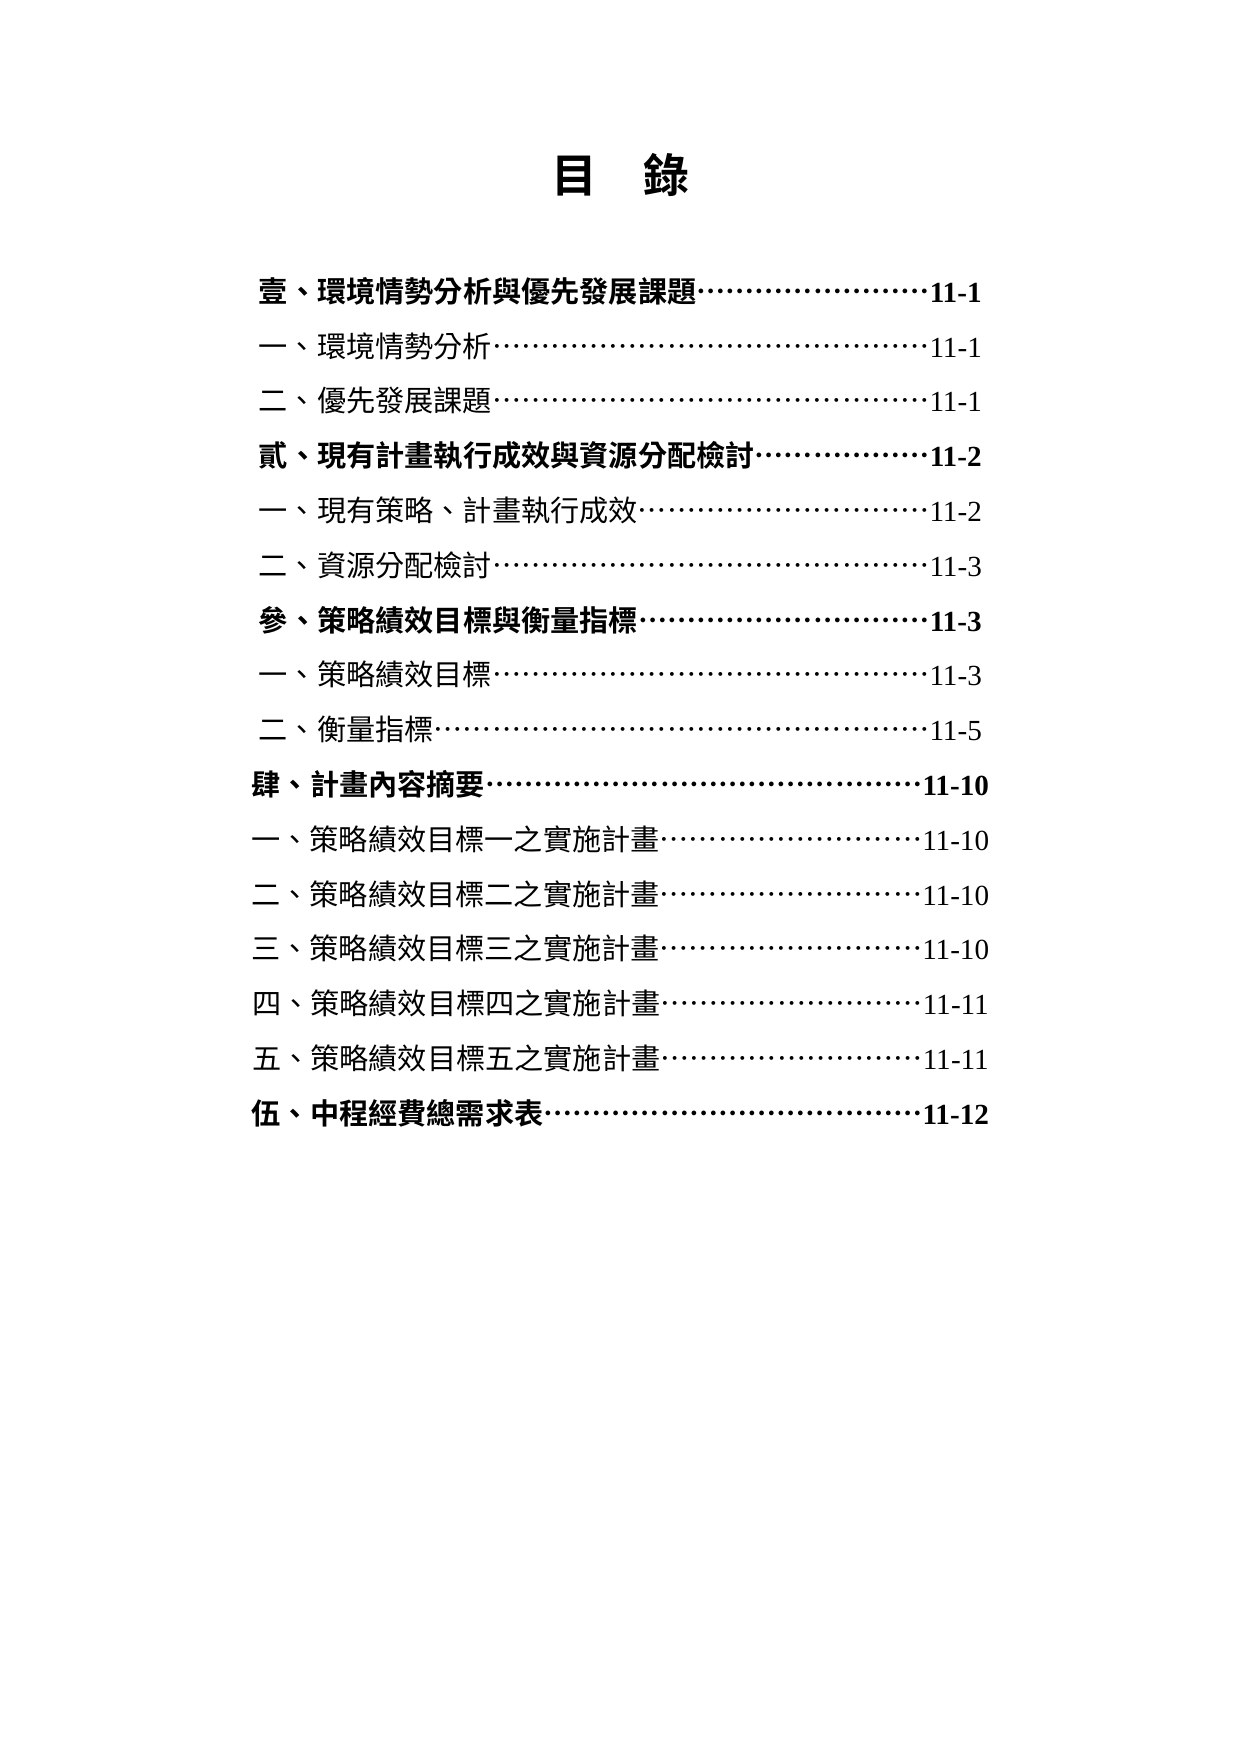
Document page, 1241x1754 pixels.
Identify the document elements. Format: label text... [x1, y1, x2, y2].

text 目 錄 [88, 139, 1152, 206]
text 二、衡量指標……………………………………………11-5 [88, 707, 1152, 749]
text 二、資源分配檢討………………………………………11-3 [88, 542, 1152, 584]
text 貳、現有計畫執行成效與資源分配檢討………………11-2 [88, 433, 1152, 475]
text 參、策略績效目標與衡量指標…………………………11-3 [88, 597, 1152, 639]
text 一、現有策略、計畫執行成效…………………………11-2 [88, 487, 1152, 530]
text 伍、中程經費總需求表…………………………………11-12 [88, 1090, 1152, 1132]
text 四、策略績效目標四之實施計畫………………………11-11 [88, 981, 1152, 1023]
text 一、環境情勢分析………………………………………11-1 [88, 323, 1152, 365]
text 二、優先發展課題………………………………………11-1 [88, 378, 1152, 420]
text 壹、環境情勢分析與優先發展課題……………………11-1 [88, 268, 1152, 311]
text 三、策略績效目標三之實施計畫………………………11-10 [88, 926, 1152, 968]
text 二、策略績效目標二之實施計畫………………………11-10 [88, 871, 1152, 913]
text 肆、計畫內容摘要………………………………………11-10 [88, 761, 1152, 804]
text 一、策略績效目標………………………………………11-3 [88, 652, 1152, 694]
text 一、策略績效目標一之實施計畫………………………11-10 [88, 816, 1152, 858]
text 五、策略績效目標五之實施計畫………………………11-11 [88, 1035, 1152, 1078]
